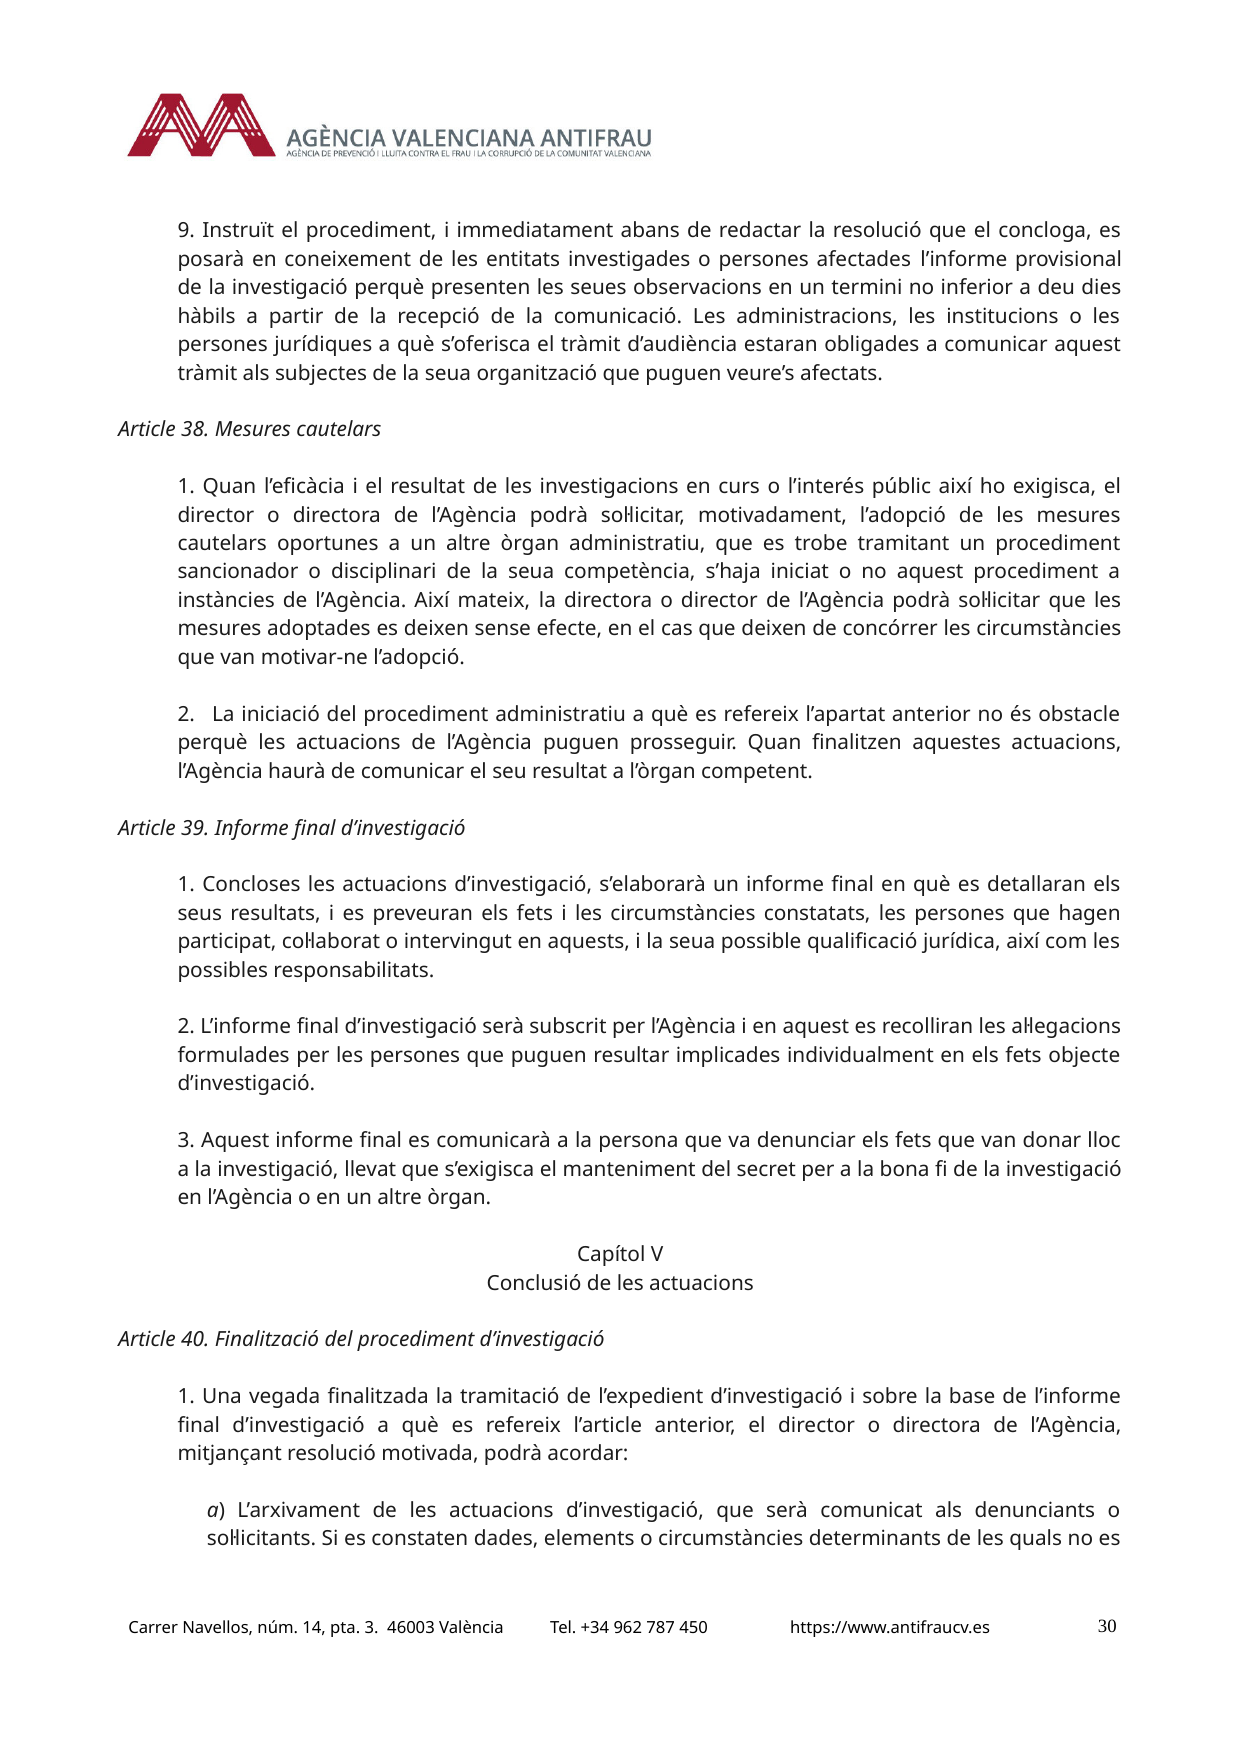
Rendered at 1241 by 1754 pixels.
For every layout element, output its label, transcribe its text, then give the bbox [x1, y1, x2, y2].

text Capítol V [118, 1239, 1122, 1268]
list Article 40. Finalització del procediment d’investigació [118, 1324, 1122, 1353]
text 1. Quan l’eficàcia i el resultat de les investigacions en curs o l’interés públic així ho exigisca, el director o directora de l’Agència podrà sol·licitar, motivadament, l’adopció de les mesures cautelars oportunes a un altre òrgan administratiu, que es trobe tramitant un procediment sancionador o disciplinari de la seua competència, s’haja iniciat o no aquest procediment a instàncies de l’Agència. Així mateix, la directora o director de l’Agència podrà sol·licitar que les mesures adoptades es deixen sense efecte, en el cas que deixen de concórrer les circumstàncies que van motivar-ne l’adopció. [177, 471, 1122, 670]
text Conclusió de les actuacions [118, 1268, 1122, 1296]
text Article 39. Informe final d’investigació [118, 813, 1122, 841]
list 9. Instruït el procediment, i immediatament abans de redactar la resolució que el concloga, es posarà en coneixement de les entitats investigades o persones afectades l’informe provisional de la investigació perquè presenten les seues observacions en un termini no inferior a deu dies hàbils a partir de la recepció de la comunicació. Les administracions, les institucions o les persones jurídiques a què s’oferisca el tràmit d’audiència estaran obligades a comunicar aquest tràmit als subjectes de la seua organització que puguen veure’s afectats. [177, 215, 1122, 386]
list a) L’arxivament de les actuacions d’investigació, que serà comunicat als denunciants o sol·licitants. Si es constaten dades, elements o circumstàncies determinants de les quals no es [207, 1495, 1122, 1552]
list 1. Concloses les actuacions d’investigació, s’elaborarà un informe final en què es detallaran els seus resultats, i es preveuran els fets i les circumstàncies constatats, les persones que hagen participat, col·laborat o intervingut en aquests, i la seua possible qualificació jurídica, així com les possibles responsabilitats. [177, 869, 1122, 983]
text Article 38. Mesures cautelars [118, 414, 1122, 443]
list 2. L’informe final d’investigació serà subscrit per l’Agència i en aquest es recolliran les al·legacions formulades per les persones que puguen resultar implicades individualment en els fets objecte d’investigació. [177, 1012, 1122, 1097]
text 2. La iniciació del procediment administratiu a què es refereix l’apartat anterior no és obstacle perquè les actuacions de l’Agència puguen prosseguir. Quan finalitzen aquestes actuacions, l’Agència haurà de comunicar el seu resultat a l’òrgan competent. [177, 699, 1122, 784]
list 3. Aquest informe final es comunicarà a la persona que va denunciar els fets que van donar lloc a la investigació, llevat que s’exigisca el manteniment del secret per a la bona fi de la investigació en l’Agència o en un altre òrgan. [177, 1125, 1122, 1211]
picture [122, 81, 655, 166]
list 1. Una vegada finalitzada la tramitació de l’expedient d’investigació i sobre la base de l’informe final d’investigació a què es refereix l’article anterior, el director o directora de l’Agència, mitjançant resolució motivada, podrà acordar: [177, 1381, 1122, 1467]
